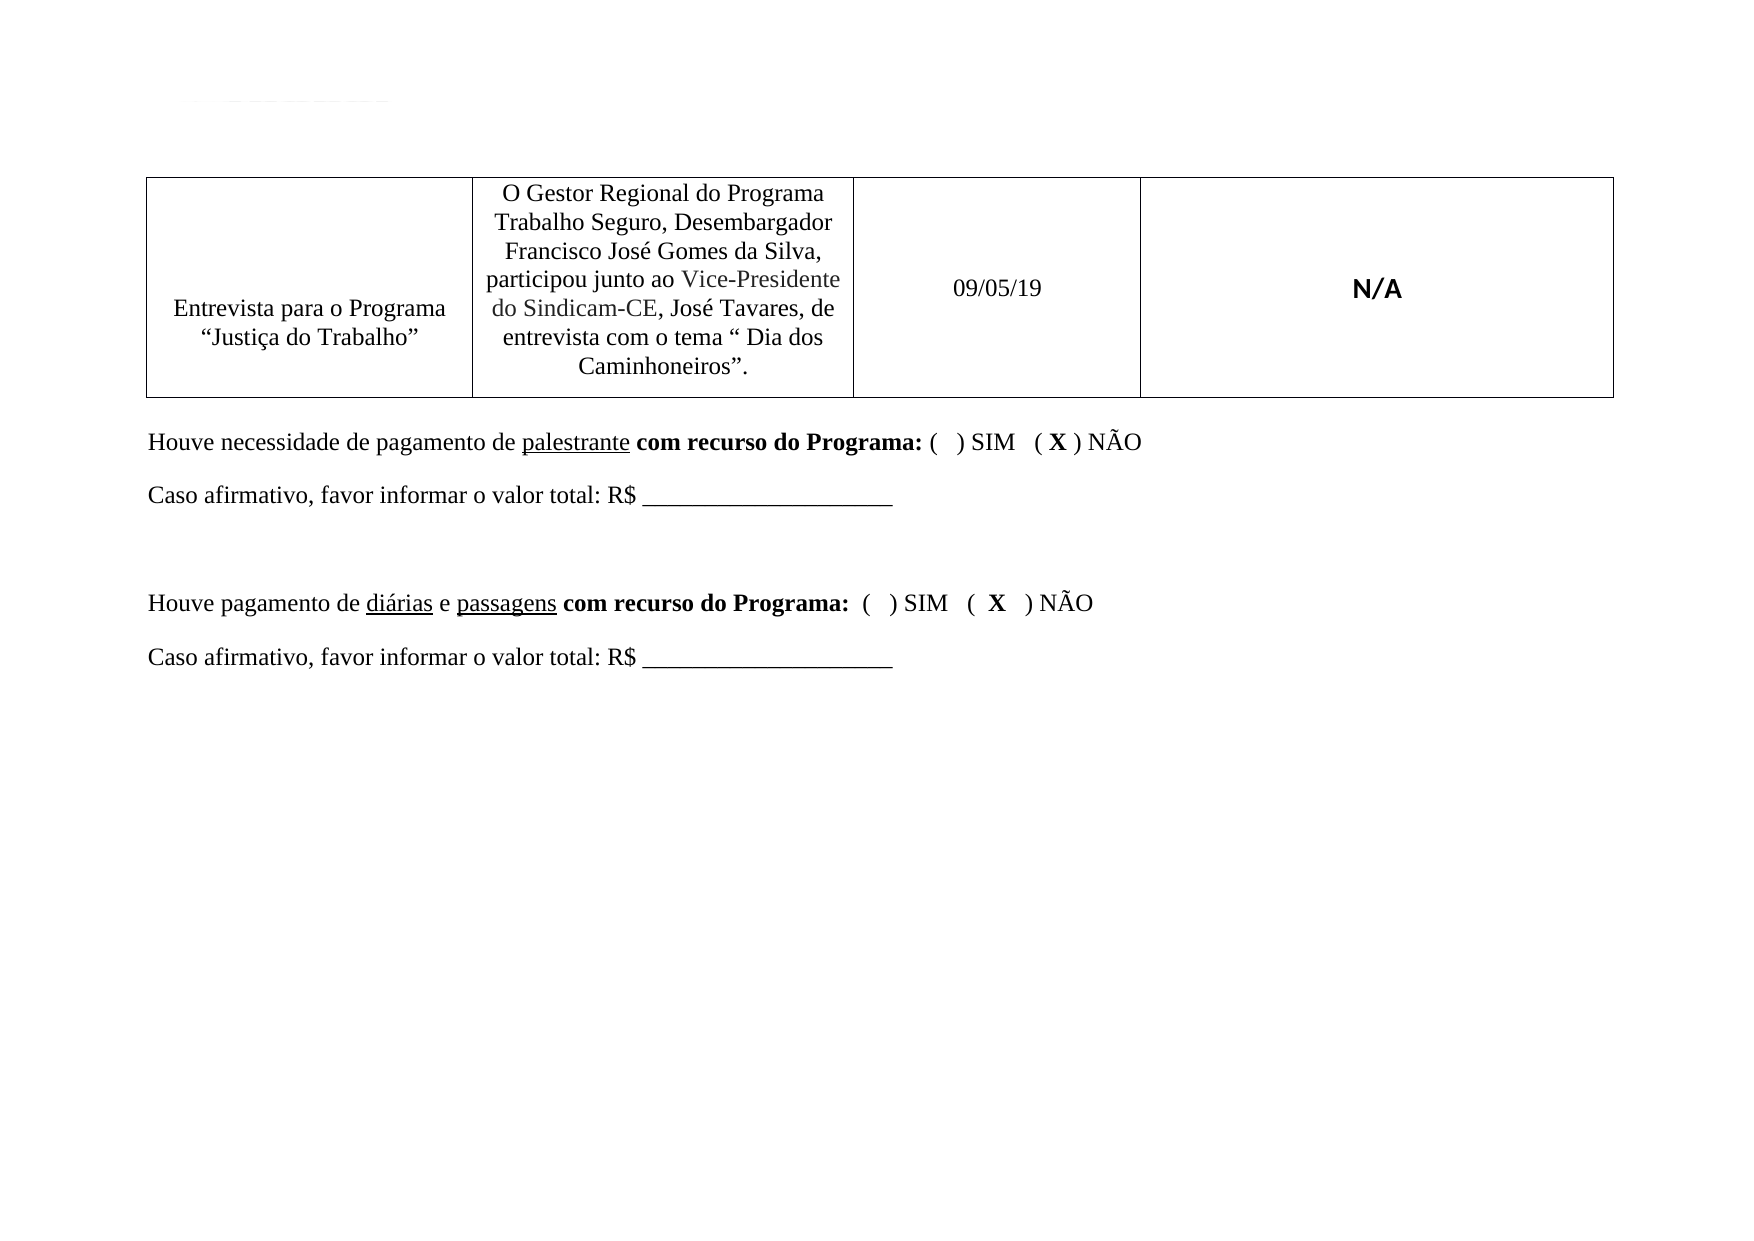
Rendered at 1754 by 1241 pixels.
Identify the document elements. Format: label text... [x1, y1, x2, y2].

text Houve necessidade de pagamento de palestrante com recurso do Programa: ( ) SIM ( X ) NÃO [148, 427, 1606, 456]
text Caso afirmativo, favor informar o valor total: R$ ____________________ [148, 642, 1606, 671]
text Caso afirmativo, favor informar o valor total: R$ ____________________ [148, 481, 1606, 509]
table_cell N/A [1141, 178, 1613, 397]
table_cell O Gestor Regional do Programa Trabalho Seguro, Desembargador Francisco José Gomes da Silva, participou junto ao Vice-Presidente do Sindicam-CE, José Tavares, de entrevista com o tema “ Dia dos Caminhoneiros”. [473, 178, 853, 397]
table_cell 05/09/19 [854, 178, 1140, 397]
table_cell Entrevista para o Programa “Justiça do Trabalho” [147, 178, 472, 397]
text Houve pagamento de diárias e passagens com recurso do Programa: ( ) SIM ( X ) NÃO [148, 588, 1606, 617]
